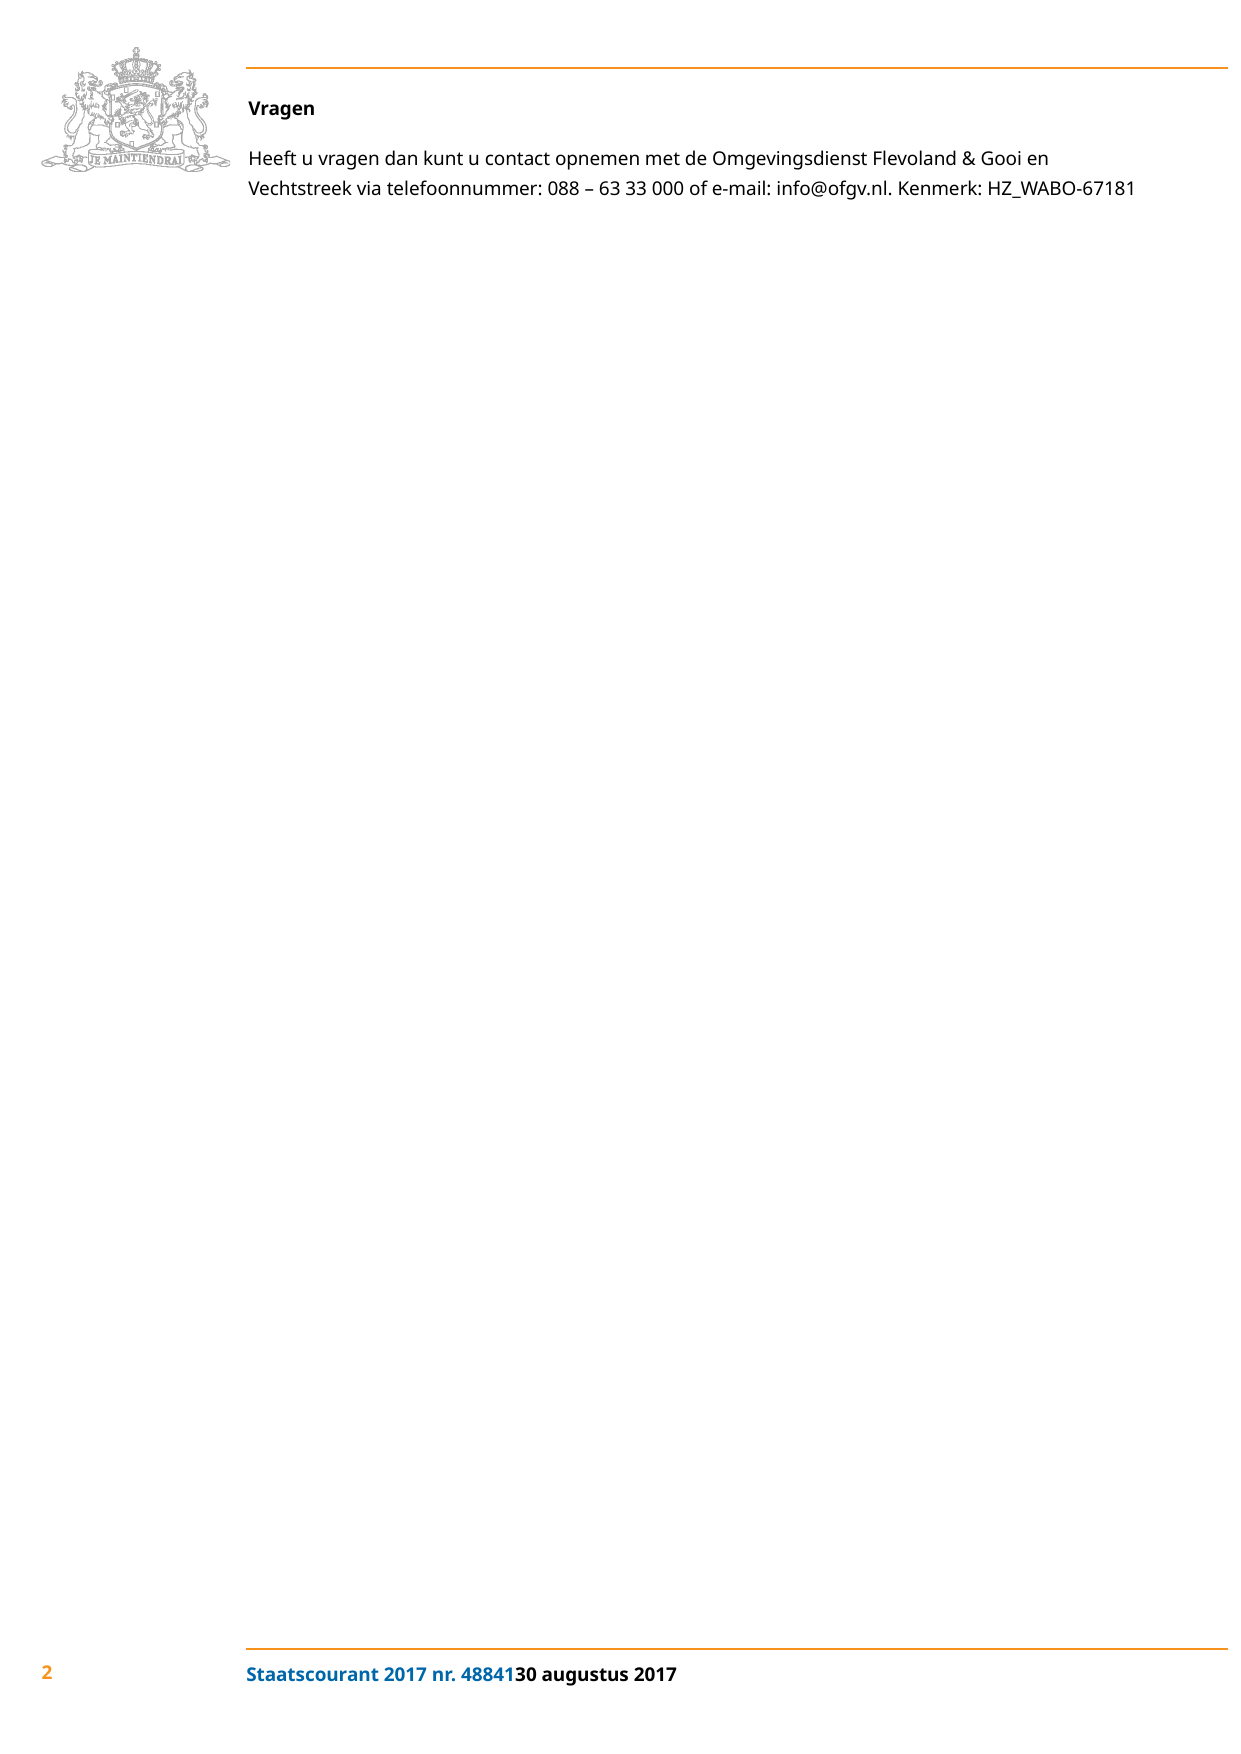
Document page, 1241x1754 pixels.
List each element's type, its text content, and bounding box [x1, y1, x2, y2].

picture [41, 47, 231, 172]
text Heeft u vragen dan kunt u contact opnemen met de Omgevingsdienst Flevoland & Gooi en Vechtstreek via telefoonnummer: 088 – 63 33 000 of e-mail: info@ofgv.nl. Kenmerk: HZ_WABO-67181 [248, 145, 1152, 201]
text Vragen [248, 95, 1152, 121]
